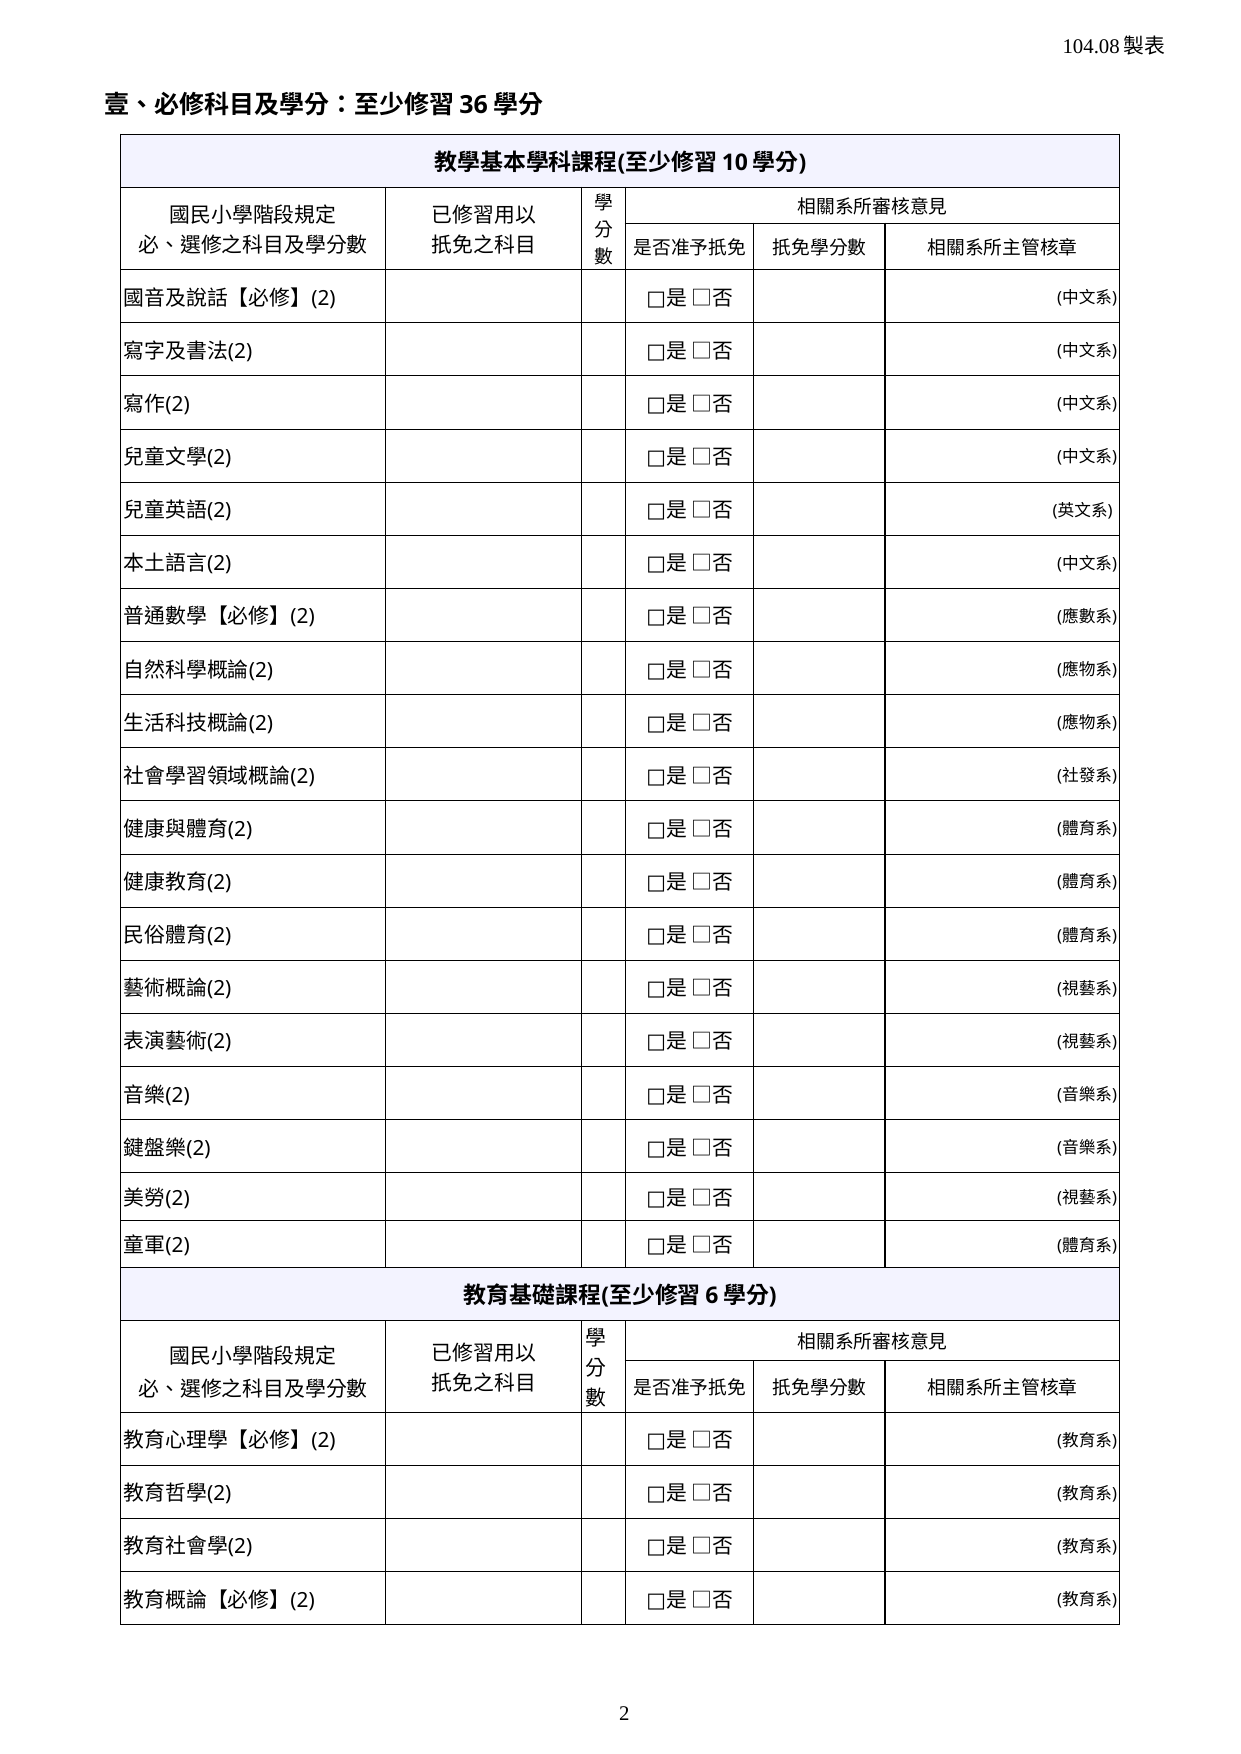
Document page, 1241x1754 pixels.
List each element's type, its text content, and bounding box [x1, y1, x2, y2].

table_cell [386, 483, 581, 535]
table_cell (視藝系) [886, 1014, 1119, 1066]
table_cell [754, 536, 884, 588]
table_cell (中文系) [886, 323, 1119, 375]
table_cell [582, 1413, 625, 1465]
table_cell □是 □否 [626, 376, 753, 428]
table_cell [386, 1014, 581, 1066]
table_cell [582, 855, 625, 907]
table_cell (應物系) [886, 695, 1119, 747]
table_cell [754, 1173, 884, 1219]
table_cell (應數系) [886, 589, 1119, 641]
table_cell [386, 536, 581, 588]
table_cell [754, 1572, 884, 1624]
table_cell □是 □否 [626, 1413, 753, 1465]
table_cell □是 □否 [626, 1466, 753, 1518]
table_cell [754, 748, 884, 800]
table_cell 相關系所主管核章 [886, 1361, 1119, 1412]
table_cell [582, 323, 625, 375]
table_cell □是 □否 [626, 1120, 753, 1172]
table_cell 寫字及書法(2) [121, 323, 385, 375]
table_cell □是 □否 [626, 536, 753, 588]
table_cell [754, 1221, 884, 1267]
table_cell □是 □否 [626, 855, 753, 907]
table_cell 民俗體育(2) [121, 908, 385, 960]
table_cell (教育系) [886, 1413, 1119, 1465]
table_cell 健康與體育(2) [121, 801, 385, 853]
table_cell □是 □否 [626, 1067, 753, 1119]
table_cell [754, 430, 884, 482]
table_cell (視藝系) [886, 1173, 1119, 1219]
table_cell 相關系所審核意見 [626, 188, 1119, 223]
table_cell □是 □否 [626, 1014, 753, 1066]
table_cell □是 □否 [626, 695, 753, 747]
table_cell (教育系) [886, 1572, 1119, 1624]
table_cell (體育系) [886, 801, 1119, 853]
table_cell 美勞(2) [121, 1173, 385, 1219]
text 壹、必修科目及學分：至少修習36學分 [104, 85, 1165, 121]
table_cell □是 □否 [626, 430, 753, 482]
table_cell [386, 908, 581, 960]
table_cell 藝術概論(2) [121, 961, 385, 1013]
table_cell (社發系) [886, 748, 1119, 800]
table_header 教學基本學科課程(至少修習10學分) [121, 135, 1119, 187]
table_cell [386, 589, 581, 641]
table_cell 寫作(2) [121, 376, 385, 428]
table_cell [582, 1466, 625, 1518]
table_cell [386, 376, 581, 428]
table_cell □是 □否 [626, 270, 753, 322]
table_cell 兒童文學(2) [121, 430, 385, 482]
table_cell [754, 1014, 884, 1066]
table_cell (體育系) [886, 855, 1119, 907]
table_cell [754, 1067, 884, 1119]
table_cell 國音及說話【必修】(2) [121, 270, 385, 322]
table_cell 扺免學分數 [754, 224, 884, 269]
table_cell [754, 801, 884, 853]
table_cell 教育基礎課程(至少修習6學分) [121, 1268, 1119, 1320]
table_cell (教育系) [886, 1466, 1119, 1518]
table_cell 學 分 數 [582, 1321, 625, 1412]
table_cell [754, 1519, 884, 1571]
table_cell 音樂(2) [121, 1067, 385, 1119]
table_cell 已修習用以 扺免之科目 [386, 188, 581, 269]
table_cell (音樂系) [886, 1120, 1119, 1172]
table_cell □是 □否 [626, 589, 753, 641]
table_cell 表演藝術(2) [121, 1014, 385, 1066]
table_cell [386, 855, 581, 907]
table_cell [386, 1572, 581, 1624]
table_cell [754, 376, 884, 428]
table_cell 是否准予扺免 [626, 1361, 753, 1412]
table_cell (中文系) [886, 536, 1119, 588]
table_cell [582, 1221, 625, 1267]
table_cell [754, 1466, 884, 1518]
table_cell [582, 695, 625, 747]
table_cell 教育心理學【必修】(2) [121, 1413, 385, 1465]
table_cell [582, 642, 625, 694]
table_cell [386, 1413, 581, 1465]
table_cell 童軍(2) [121, 1221, 385, 1267]
table_cell 自然科學概論(2) [121, 642, 385, 694]
table_cell 社會學習領域概論(2) [121, 748, 385, 800]
table_cell [582, 589, 625, 641]
table_cell [386, 748, 581, 800]
table_cell (視藝系) [886, 961, 1119, 1013]
table_cell 國民小學階段規定 必、選修之科目及學分數 [121, 1321, 385, 1412]
table_cell 已修習用以 扺免之科目 [386, 1321, 581, 1412]
table_cell □是 □否 [626, 1221, 753, 1267]
table_cell [754, 483, 884, 535]
table_cell 健康教育(2) [121, 855, 385, 907]
table_cell [582, 1120, 625, 1172]
table_cell [386, 801, 581, 853]
table_cell [754, 1120, 884, 1172]
table_cell □是 □否 [626, 323, 753, 375]
table_cell [386, 1067, 581, 1119]
table_cell [582, 801, 625, 853]
table_cell 教育概論【必修】(2) [121, 1572, 385, 1624]
table_cell [582, 1067, 625, 1119]
table_cell [386, 1519, 581, 1571]
table_cell 學 分 數 [582, 188, 625, 269]
table_cell (中文系) [886, 430, 1119, 482]
table_cell 生活科技概論(2) [121, 695, 385, 747]
table_cell [754, 642, 884, 694]
table_cell [386, 430, 581, 482]
table_cell □是 □否 [626, 642, 753, 694]
table_cell [754, 908, 884, 960]
table_cell □是 □否 [626, 961, 753, 1013]
table_cell [754, 323, 884, 375]
table_cell [386, 1173, 581, 1219]
table_cell [386, 642, 581, 694]
table_cell 扺免學分數 [754, 1361, 884, 1412]
table_cell (體育系) [886, 1221, 1119, 1267]
table_cell □是 □否 [626, 1572, 753, 1624]
table_cell [386, 1221, 581, 1267]
table_cell (中文系) [886, 376, 1119, 428]
table_cell 兒童英語(2) [121, 483, 385, 535]
table_cell [582, 1519, 625, 1571]
table_cell [754, 855, 884, 907]
table_cell 本土語言(2) [121, 536, 385, 588]
table_cell 鍵盤樂(2) [121, 1120, 385, 1172]
table_cell [386, 270, 581, 322]
table_cell [754, 695, 884, 747]
table_cell 教育社會學(2) [121, 1519, 385, 1571]
table_cell [386, 323, 581, 375]
table_cell (中文系) [886, 270, 1119, 322]
table_cell □是 □否 [626, 1519, 753, 1571]
table_cell [582, 536, 625, 588]
table_cell [582, 748, 625, 800]
table_cell (英文系) [886, 483, 1119, 535]
table_cell □是 □否 [626, 908, 753, 960]
table_cell [754, 270, 884, 322]
table_cell 普通數學【必修】(2) [121, 589, 385, 641]
table_cell [582, 430, 625, 482]
table_cell 相關系所主管核章 [886, 224, 1119, 269]
table_cell [754, 961, 884, 1013]
table_cell □是 □否 [626, 748, 753, 800]
table_cell [754, 589, 884, 641]
table_cell [386, 1120, 581, 1172]
table_cell [582, 908, 625, 960]
table_cell [582, 961, 625, 1013]
table_cell □是 □否 [626, 483, 753, 535]
table_cell [582, 376, 625, 428]
table_cell (應物系) [886, 642, 1119, 694]
table_cell □是 □否 [626, 801, 753, 853]
table_cell [386, 695, 581, 747]
table_cell [386, 1466, 581, 1518]
table_cell [582, 270, 625, 322]
table_cell [582, 483, 625, 535]
table_cell [582, 1572, 625, 1624]
table_cell □是 □否 [626, 1173, 753, 1219]
table_cell [754, 1413, 884, 1465]
table_cell 是否准予扺免 [626, 224, 753, 269]
table_cell (音樂系) [886, 1067, 1119, 1119]
table_cell [582, 1173, 625, 1219]
table_cell 相關系所審核意見 [626, 1321, 1119, 1360]
table_cell (體育系) [886, 908, 1119, 960]
table_cell [582, 1014, 625, 1066]
table_cell [386, 961, 581, 1013]
table_cell 國民小學階段規定 必、選修之科目及學分數 [121, 188, 385, 269]
table_cell 教育哲學(2) [121, 1466, 385, 1518]
table_cell (教育系) [886, 1519, 1119, 1571]
